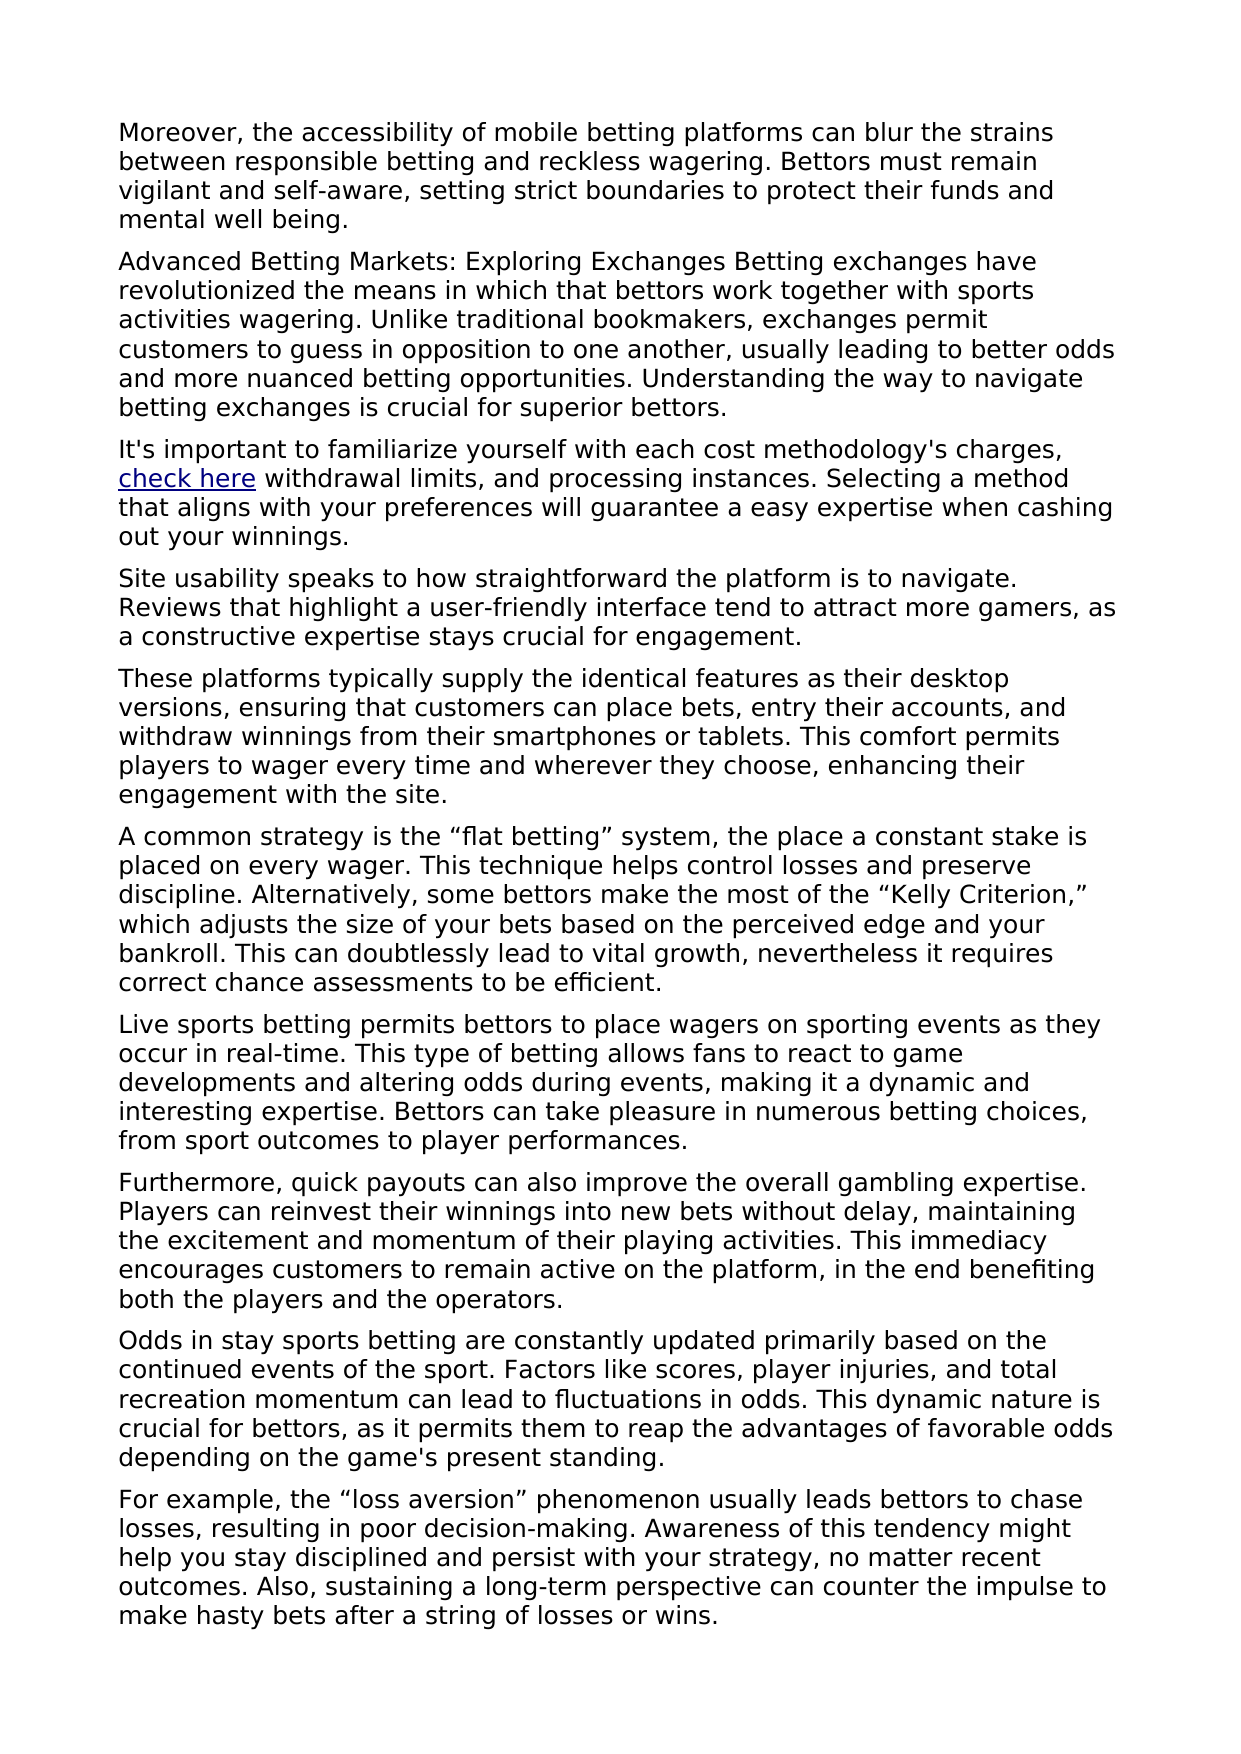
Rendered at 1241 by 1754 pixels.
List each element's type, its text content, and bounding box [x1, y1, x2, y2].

text These platforms typically supply the identical features as their desktop versions, ensuring that customers can place bets, entry their accounts, and withdraw winnings from their smartphones or tablets. This comfort permits players to wager every time and wherever they choose, enhancing their engagement with the site. [118, 664, 1122, 810]
text Live sports betting permits bettors to place wagers on sporting events as they occur in real-time. This type of betting allows fans to react to game developments and altering odds during events, making it a dynamic and interesting expertise. Bettors can take pleasure in numerous betting choices, from sport outcomes to player performances. [118, 1010, 1122, 1156]
text It's important to familiarize yourself with each cost methodology's charges, check here withdrawal limits, and processing instances. Selecting a method that aligns with your preferences will guarantee a easy expertise when cashing out your winnings. [118, 435, 1122, 551]
text Odds in stay sports betting are constantly updated primarily based on the continued events of the sport. Factors like scores, player injuries, and total recreation momentum can lead to fluctuations in odds. This dynamic nature is crucial for bettors, as it permits them to reap the advantages of favorable odds depending on the game's present standing. [118, 1326, 1122, 1472]
text Moreover, the accessibility of mobile betting platforms can blur the strains between responsible betting and reckless wagering. Bettors must remain vigilant and self-aware, setting strict boundaries to protect their funds and mental well being. [118, 118, 1122, 235]
text Furthermore, quick payouts can also improve the overall gambling expertise. Players can reinvest their winnings into new bets without delay, maintaining the excitement and momentum of their playing activities. This immediacy encourages customers to remain active on the platform, in the end benefiting both the players and the operators. [118, 1168, 1122, 1314]
text Advanced Betting Markets: Exploring Exchanges Betting exchanges have revolutionized the means in which that bettors work together with sports activities wagering. Unlike traditional bookmakers, exchanges permit customers to guess in opposition to one another, usually leading to better odds and more nuanced betting opportunities. Understanding the way to navigate betting exchanges is crucial for superior bettors. [118, 247, 1122, 422]
text Site usability speaks to how straightforward the platform is to navigate. Reviews that highlight a user-friendly interface tend to attract more gamers, as a constructive expertise stays crucial for engagement. [118, 564, 1122, 651]
text For example, the “loss aversion” phenomenon usually leads bettors to chase losses, resulting in poor decision-making. Awareness of this tendency might help you stay disciplined and persist with your strategy, no matter recent outcomes. Also, sustaining a long-term perspective can counter the impulse to make hasty bets after a string of losses or wins. [118, 1485, 1122, 1631]
text A common strategy is the “flat betting” system, the place a constant stake is placed on every wager. This technique helps control losses and preserve discipline. Alternatively, some bettors make the most of the “Kelly Criterion,” which adjusts the size of your bets based on the perceived edge and your bankroll. This can doubtlessly lead to vital growth, nevertheless it requires correct chance assessments to be efficient. [118, 822, 1122, 997]
